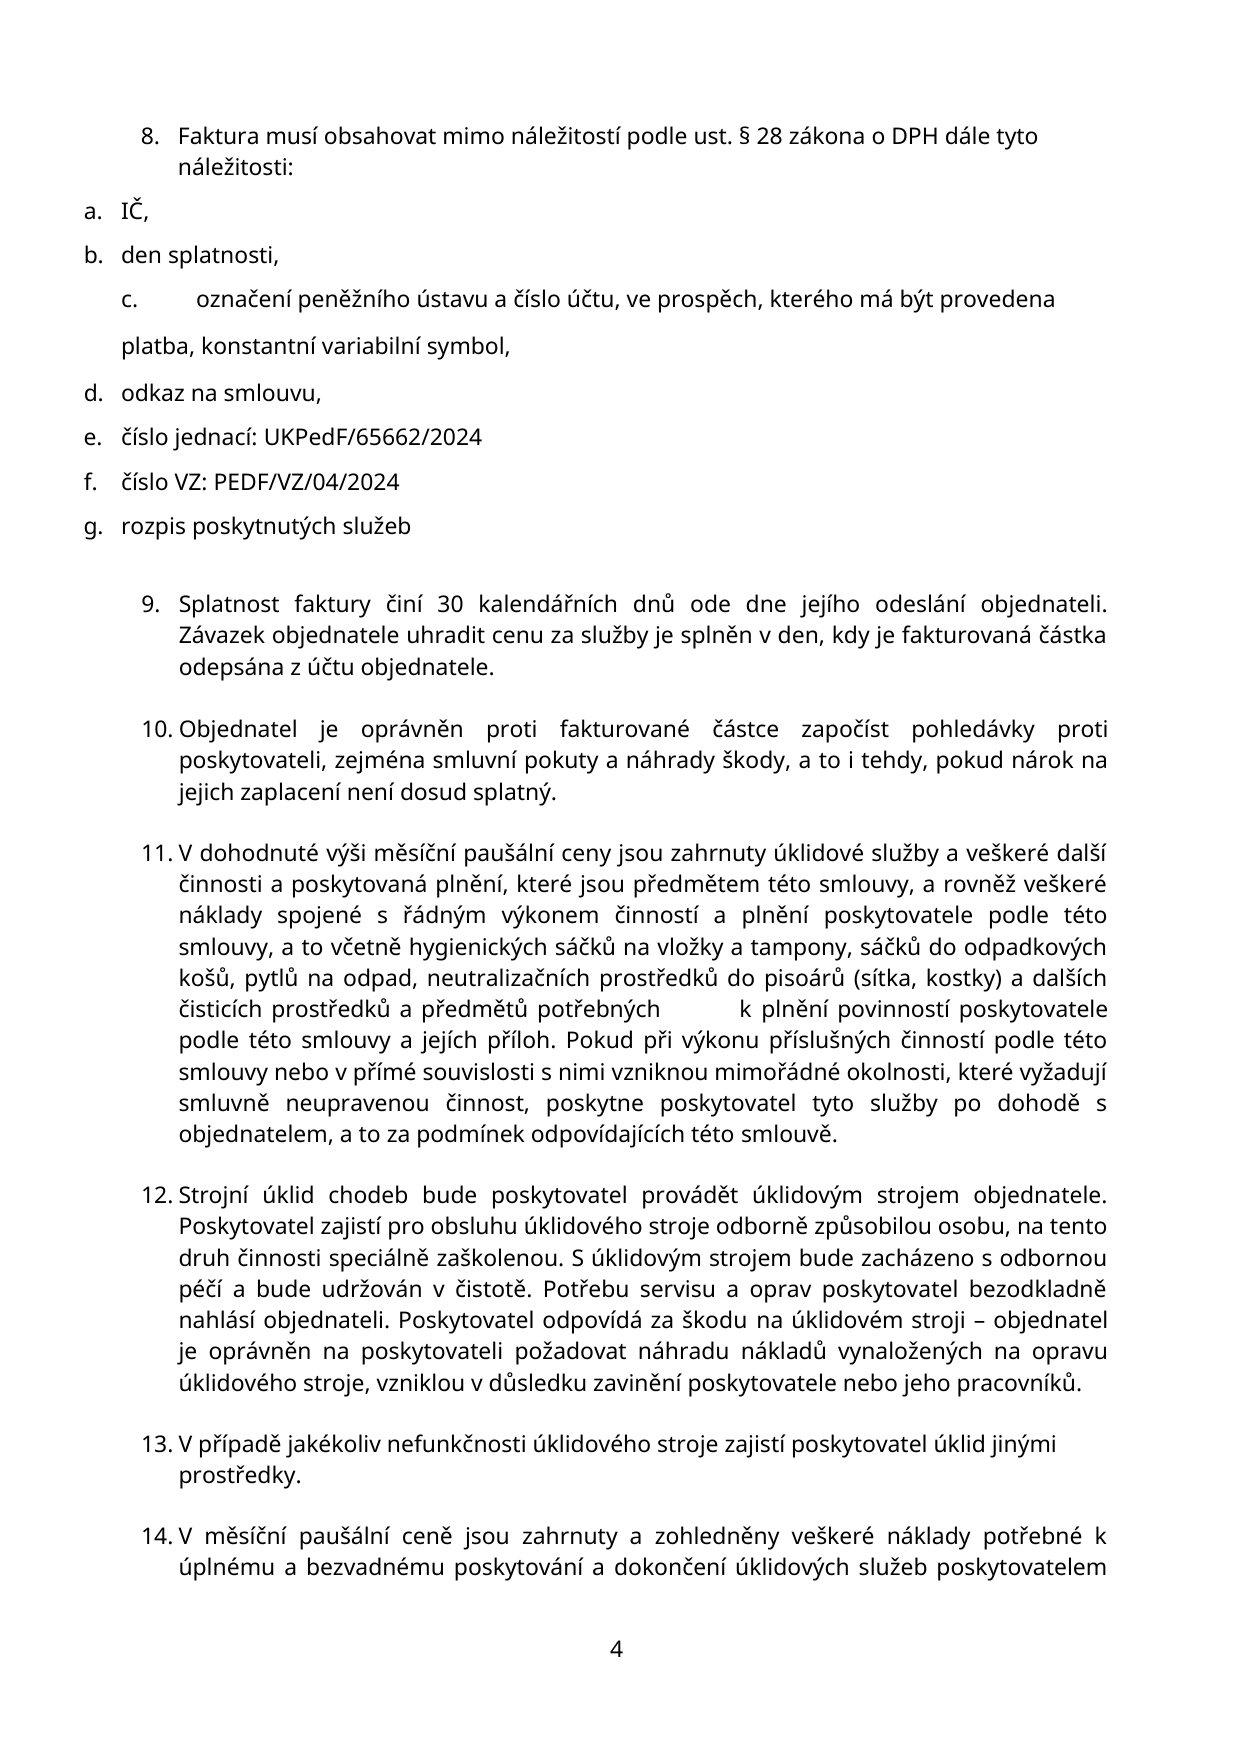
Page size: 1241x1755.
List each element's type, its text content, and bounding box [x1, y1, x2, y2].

list den splatnosti, [83, 239, 1151, 270]
list V dohodnuté výši měsíční paušální ceny jsou zahrnuty úklidové služby a veškeré další činnosti a poskytovaná plnění, které jsou předmětem této smlouvy, a rovněž veškeré náklady spojené s řádným výkonem činností a plnění poskytovatele podle této smlouvy, a to včetně hygienických sáčků na vložky a tampony, sáčků do odpadkových košů, pytlů na odpad, neutralizačních prostředků do pisoárů (sítka, kostky) a dalších čisticích prostředků a předmětů potřebných k plnění povinností poskytovatele podle této smlouvy a jejích příloh. Pokud při výkonu příslušných činností podle této smlouvy nebo v přímé souvislosti s nimi vzniknou mimořádné okolnosti, které vyžadují smluvně neupravenou činnost, poskytne poskytovatel tyto služby po dohodě s objednatelem, a to za podmínek odpovídajících této smlouvě. [141, 837, 1108, 1149]
list číslo jednací: UKPedF/65662/2024 [83, 421, 1151, 452]
list odkaz na smlouvu, [83, 377, 1151, 408]
list V případě jakékoliv nefunkčnosti úklidového stroje zajistí poskytovatel úklid jinými prostředky. [141, 1428, 1151, 1490]
list V měsíční paušální ceně jsou zahrnuty a zohledněny veškeré náklady potřebné k úplnému a bezvadnému poskytování a dokončení úklidových služeb poskytovatelem [141, 1520, 1108, 1582]
list číslo VZ: PEDF/VZ/04/2024 [83, 465, 1151, 497]
list označení peněžního ústavu a číslo účtu, ve prospěch, kterého má být provedena platba, konstantní variabilní symbol, [121, 283, 1108, 361]
list rozpis poskytnutých služeb [83, 510, 1151, 541]
list Strojní úklid chodeb bude poskytovatel provádět úklidovým strojem objednatele. Poskytovatel zajistí pro obsluhu úklidového stroje odborně způsobilou osobu, na tento druh činnosti speciálně zaškolenou. S úklidovým strojem bude zacházeno s odbornou péčí a bude udržován v čistotě. Potřebu servisu a oprav poskytovatel bezodkladně nahlásí objednateli. Poskytovatel odpovídá za škodu na úklidovém stroji – objednatel je oprávněn na poskytovateli požadovat náhradu nákladů vynaložených na opravu úklidového stroje, vzniklou v důsledku zavinění poskytovatele nebo jeho pracovníků. [141, 1179, 1108, 1398]
list Faktura musí obsahovat mimo náležitostí podle ust. § 28 zákona o DPH dále tyto náležitosti: [141, 120, 1151, 182]
list IČ, [83, 195, 1151, 226]
list Splatnost faktury činí 30 kalendářních dnů ode dne jejího odeslání objednateli. Závazek objednatele uhradit cenu za služby je splněn v den, kdy je fakturovaná částka odepsána z účtu objednatele. [141, 588, 1108, 682]
list Objednatel je oprávněn proti fakturované částce započíst pohledávky proti poskytovateli, zejména smluvní pokuty a náhrady škody, a to i tehdy, pokud nárok na jejich zaplacení není dosud splatný. [141, 713, 1108, 807]
